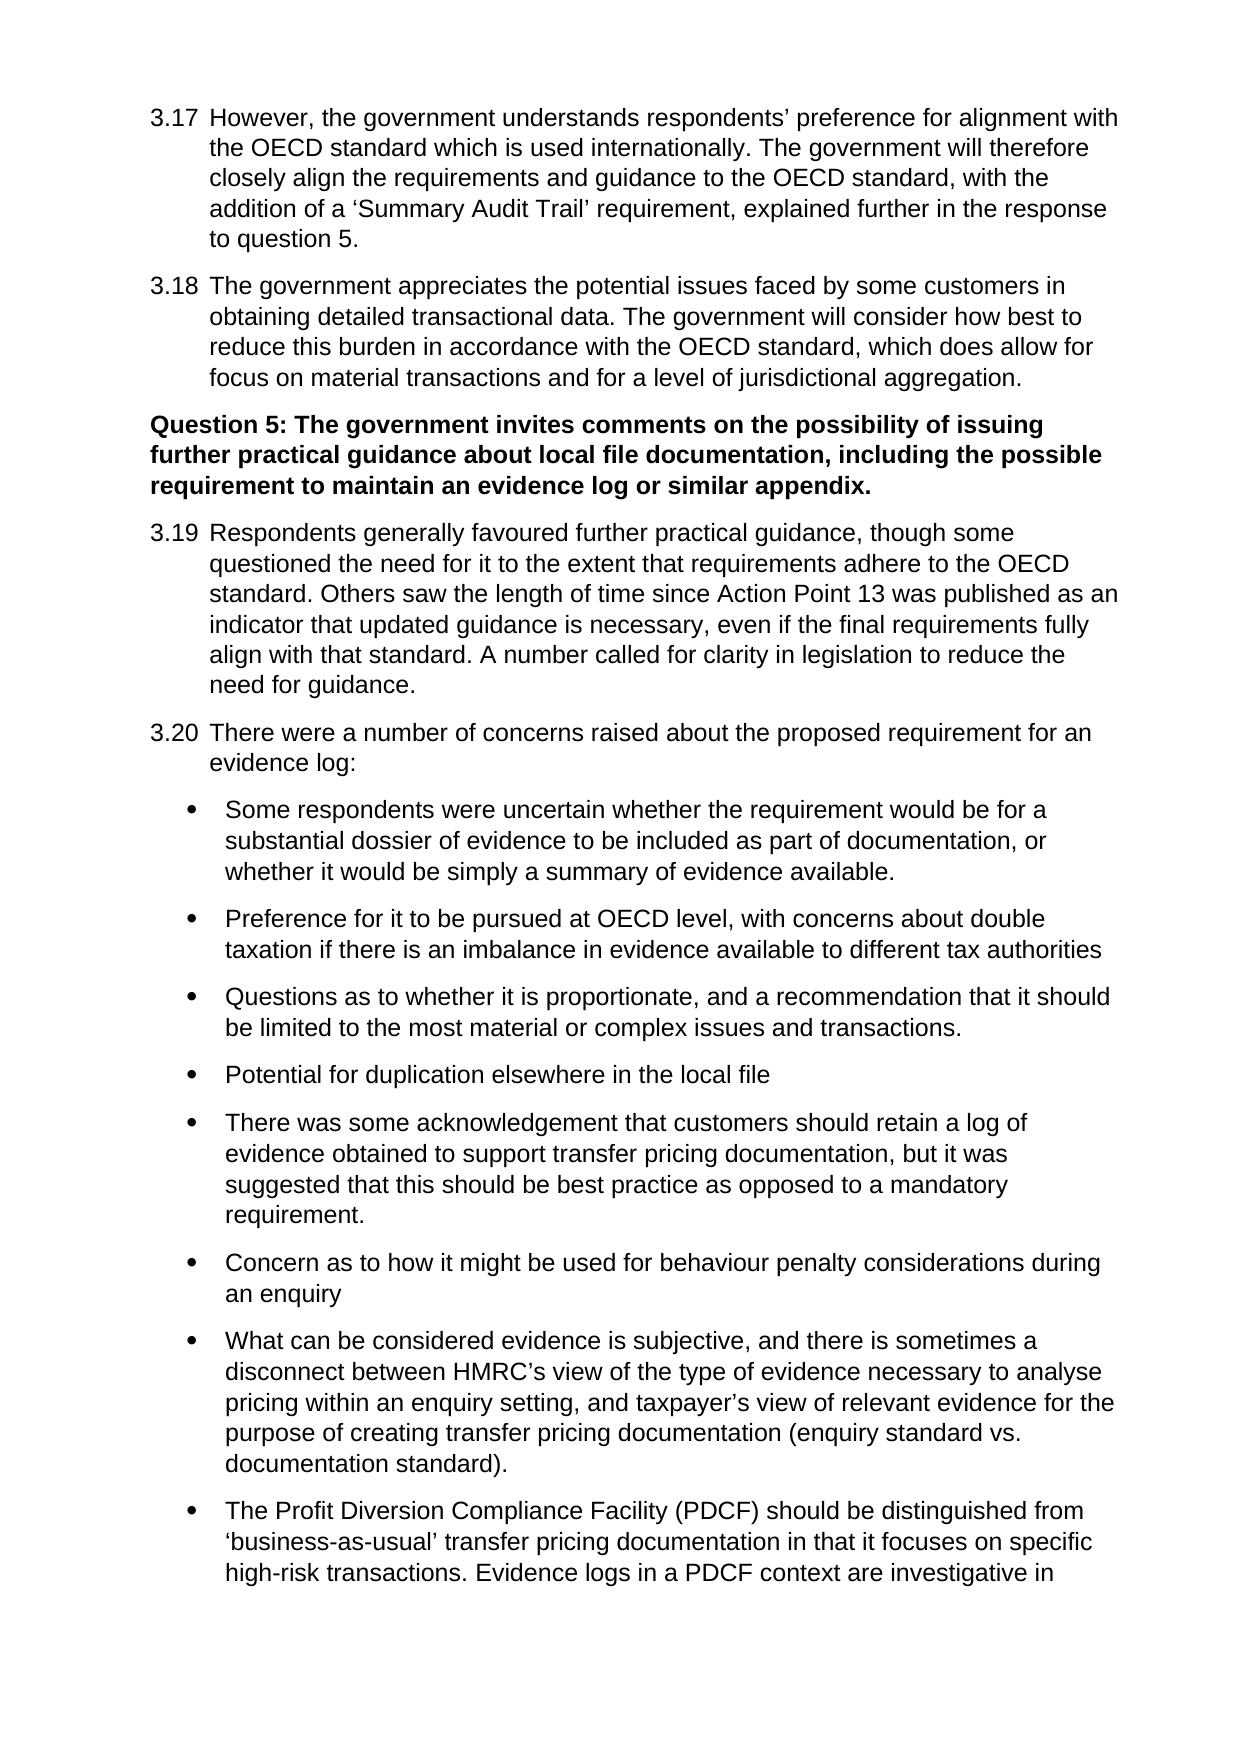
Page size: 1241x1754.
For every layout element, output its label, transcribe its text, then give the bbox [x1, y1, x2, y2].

list There were a number of concerns raised about the proposed requirement for an evidence log: [150, 718, 1125, 777]
list Concern as to how it might be used for behaviour penalty considerations during an enquiry [187, 1248, 1125, 1307]
list The government appreciates the potential issues faced by some customers in obtaining detailed transactional data. The government will consider how best to reduce this burden in accordance with the OECD standard, which does allow for focus on material transactions and for a level of jurisdictional aggregation. [150, 271, 1125, 391]
list Respondents generally favoured further practical guidance, though some questioned the need for it to the extent that requirements adhere to the OECD standard. Others saw the length of time since Action Point 13 was published as an indicator that updated guidance is necessary, even if the final requirements fully align with that standard. A number called for clarity in legislation to reduce the need for guidance. [150, 518, 1125, 699]
text Question 5: The government invites comments on the possibility of issuing further practical guidance about local file documentation, including the possible requirement to maintain an evidence log or similar appendix. [150, 409, 1125, 500]
list Some respondents were uncertain whether the requirement would be for a substantial dossier of evidence to be included as part of documentation, or whether it would be simply a summary of evidence available. [187, 795, 1125, 885]
list There was some acknowledgement that customers should retain a log of evidence obtained to support transfer pricing documentation, but it was suggested that this should be best practice as opposed to a mandatory requirement. [187, 1108, 1125, 1229]
list Potential for duplication elsewhere in the local file [187, 1061, 1125, 1089]
list However, the government understands respondents’ preference for alignment with the OECD standard which is used internationally. The government will therefore closely align the requirements and guidance to the OECD standard, with the addition of a ‘Summary Audit Trail’ requirement, explained further in the response to question 5. [150, 102, 1125, 253]
list Preference for it to be pursued at OECD level, with concerns about double taxation if there is an imbalance in evidence available to different tax authorities [187, 904, 1125, 964]
list What can be considered evidence is subjective, and there is sometimes a disconnect between HMRC’s view of the type of evidence necessary to analyse pricing within an enquiry setting, and taxpayer’s view of relevant evidence for the purpose of creating transfer pricing documentation (enquiry standard vs. documentation standard). [187, 1326, 1125, 1478]
list The Profit Diversion Compliance Facility (PDCF) should be distinguished from ‘business-as-usual’ transfer pricing documentation in that it focuses on specific high-risk transactions. Evidence logs in a PDCF context are investigative in [187, 1496, 1125, 1587]
list Questions as to whether it is proportionate, and a recommendation that it should be limited to the most material or complex issues and transactions. [187, 982, 1125, 1042]
